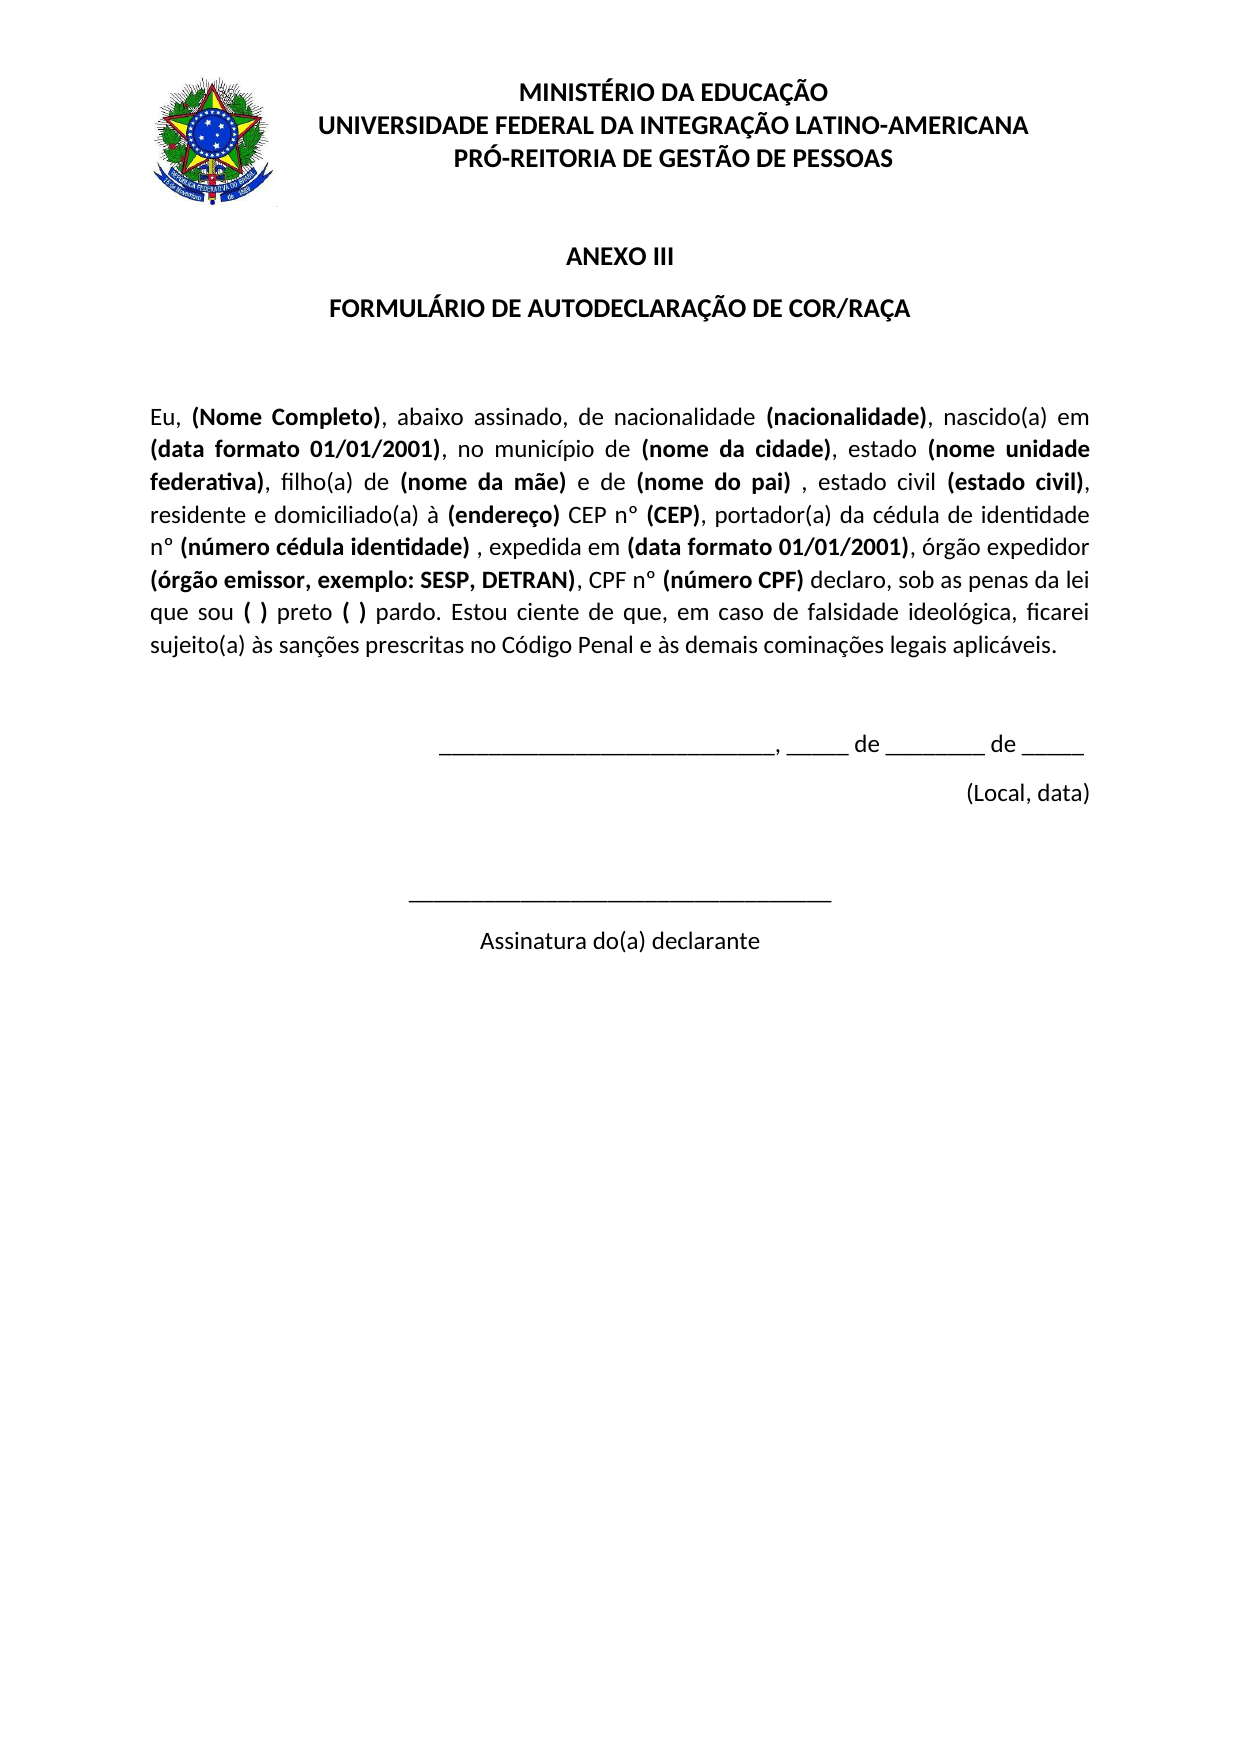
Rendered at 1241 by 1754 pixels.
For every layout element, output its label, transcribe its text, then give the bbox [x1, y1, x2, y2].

text FORMULÁRIO DE AUTODECLARAÇÃO DE COR/RAÇA [150, 292, 1090, 324]
text Eu, (Nome Completo), abaixo assinado, de nacionalidade (nacionalidade), nascido(a) em (data formato 01/01/2001), no município de (nome da cidade), estado (nome unidade federativa), filho(a) de (nome da mãe) e de (nome do pai) , estado civil (estado civil), residente e domiciliado(a) à (endereço) CEP nº (CEP), portador(a) da cédula de identidade nº (número cédula identidade) , expedida em (data formato 01/01/2001), órgão expedidor (órgão emissor, exemplo: SESP, DETRAN), CPF nº (número CPF) declaro, sob as penas da lei que sou ( ) preto ( ) pardo. Estou ciente de que, em caso de falsidade ideológica, ficarei sujeito(a) às sanções prescritas no Código Penal e às demais cominações legais aplicáveis. [150, 401, 1090, 660]
text (Local, data) [150, 777, 1090, 807]
text ANEXO III [150, 239, 1090, 273]
picture [150, 75, 278, 207]
text __________________________________ [150, 876, 1090, 906]
text ___________________________, _____ de ________ de _____ [150, 728, 1090, 758]
text Assinatura do(a) declarante [150, 925, 1090, 955]
